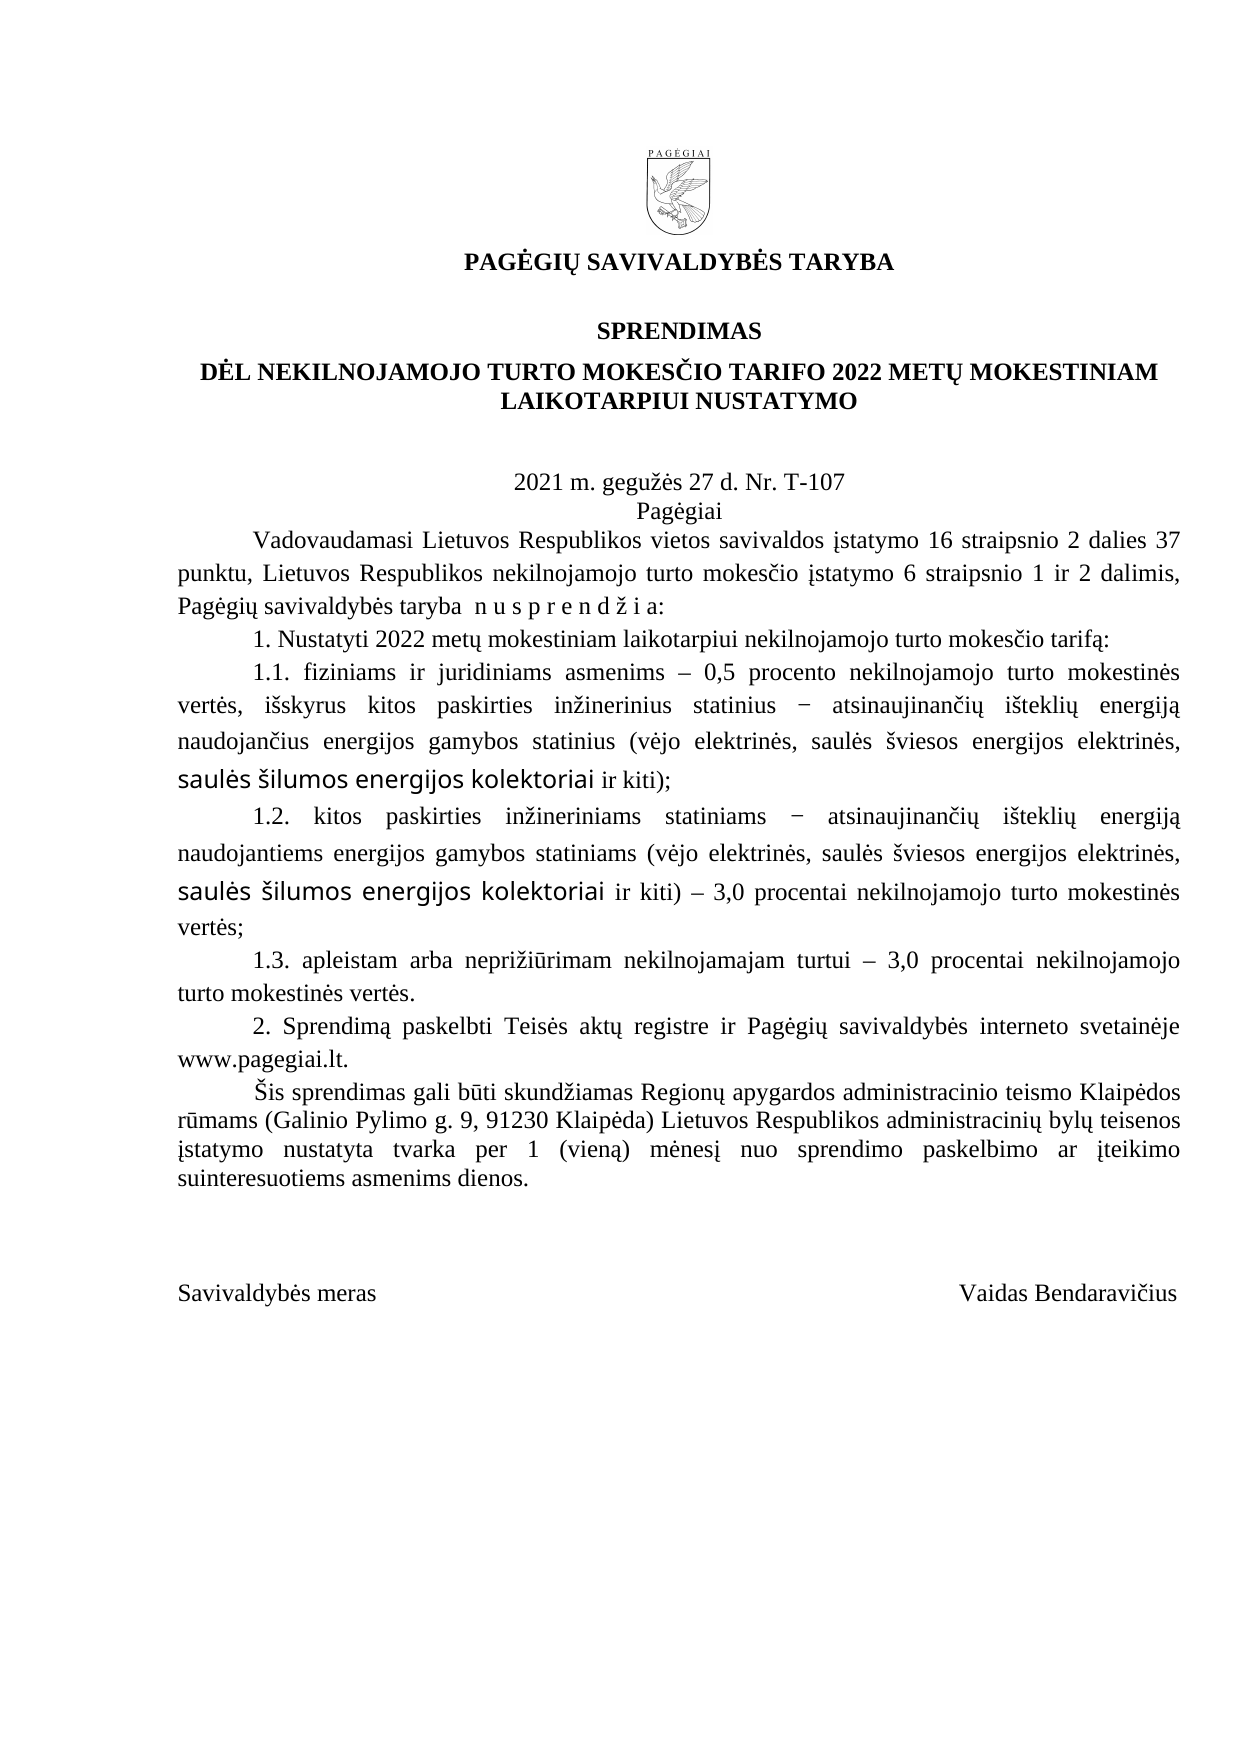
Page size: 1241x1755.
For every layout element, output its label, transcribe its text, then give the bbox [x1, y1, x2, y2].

text Vadovaudamasi Lietuvos Respublikos vietos savivaldos įstatymo 16 straipsnio 2 dalies 37 punktu, Lietuvos Respublikos nekilnojamojo turto mokesčio įstatymo 6 straipsnio 1 ir 2 dalimis, Pagėgių savivaldybės taryba n u s p r e n d ž i a: [177, 525, 1181, 619]
text dėl nekilnojamojo turto mokesčio tarifo 2022 metŲ MOKESTINIAM LAIKOTARPIUI nustatymo [177, 357, 1181, 414]
text 1.3. apleistam arba neprižiūrimam nekilnojamajam turtui – 3,0 procentai nekilnojamojo turto mokestinės vertės. [177, 945, 1181, 1007]
text 1.2. kitos paskirties inžineriniams statiniams − atsinaujinančių išteklių energiją naudojantiems energijos gamybos statiniams (vėjo elektrinės, saulės šviesos energijos elektrinės, saulės šilumos energijos kolektoriai ir kiti) – 3,0 procentai nekilnojamojo turto mokestinės vertės; [177, 801, 1181, 941]
text 2. Sprendimą paskelbti Teisės aktų registre ir Pagėgių savivaldybės interneto svetainėje www.pagegiai.lt. [177, 1011, 1181, 1073]
text sprendimas [177, 316, 1181, 345]
text 1. Nustatyti 2022 metų mokestiniam laikotarpiui nekilnojamojo turto mokesčio tarifą: [177, 624, 1181, 653]
text 1.1. fiziniams ir juridiniams asmenims – 0,5 procento nekilnojamojo turto mokestinės vertės, išskyrus kitos paskirties inžinerinius statinius − atsinaujinančių išteklių energiją naudojančius energijos gamybos statinius (vėjo elektrinės, saulės šviesos energijos elektrinės, saulės šilumos energijos kolektoriai ir kiti); [177, 657, 1181, 796]
text Savivaldybės meras Vaidas Bendaravičius [177, 1278, 1181, 1307]
text Pagėgių savivaldybės taryba [177, 247, 1181, 276]
text 2021 m. gegužės 27 d. Nr. T-107 [177, 467, 1181, 496]
text Pagėgiai [177, 496, 1181, 525]
text Šis sprendimas gali būti skundžiamas Regionų apygardos administracinio teismo Klaipėdos rūmams (Galinio Pylimo g. 9, 91230 Klaipėda) Lietuvos Respublikos administracinių bylų teisenos įstatymo nustatyta tvarka per 1 (vieną) mėnesį nuo sprendimo paskelbimo ar įteikimo suinteresuotiems asmenims dienos. [177, 1077, 1181, 1192]
